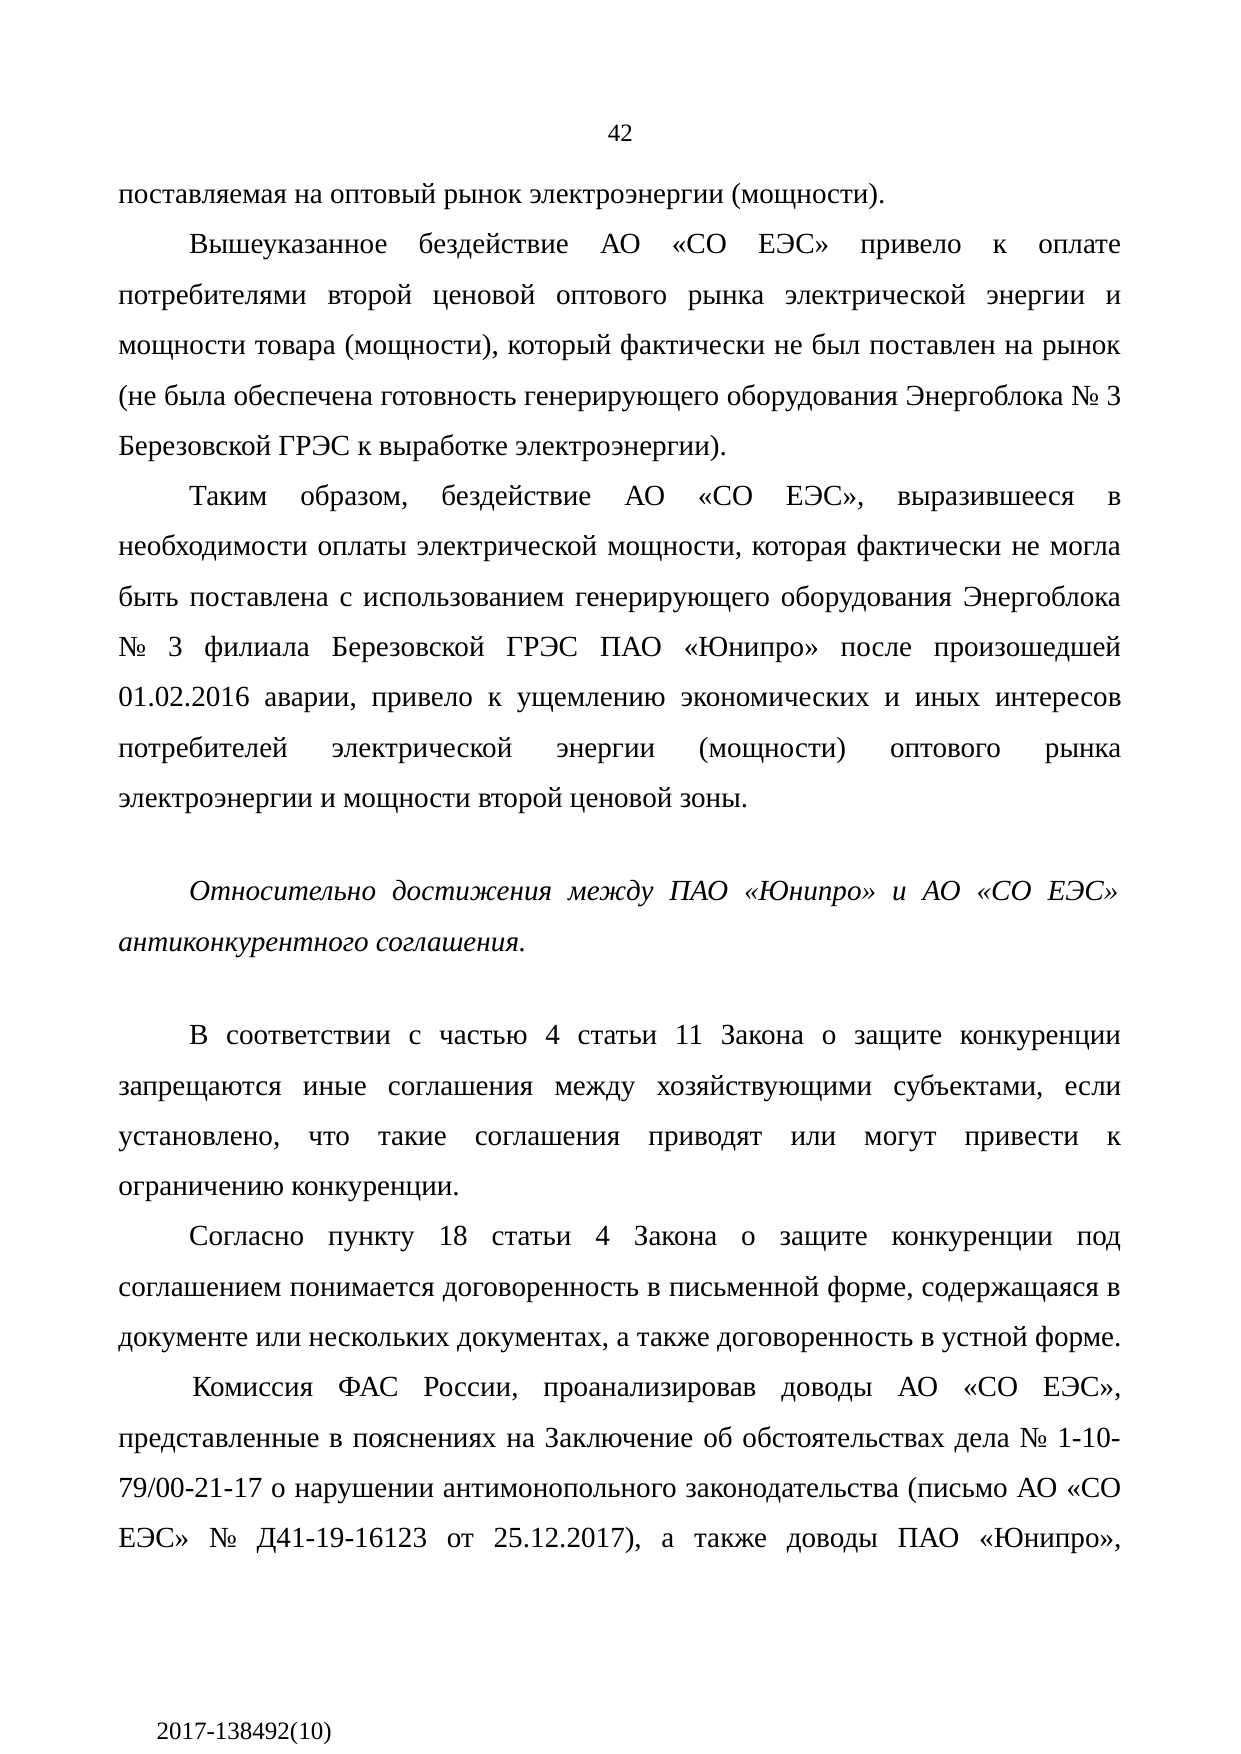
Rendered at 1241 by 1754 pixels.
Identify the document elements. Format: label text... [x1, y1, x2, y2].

text В соответствии с частью 4 статьи 11 Закона о защите конкуренции запрещаются иные соглашения между хозяйствующими субъектами, если установлено, что такие соглашения приводят или могут привести к ограничению конкуренции. [118, 1017, 1122, 1202]
text поставляемая на оптовый рынок электроэнергии (мощности). [118, 176, 1122, 210]
text Комиссия ФАС России, проанализировав доводы АО «СО ЕЭС», представленные в пояснениях на Заключение об обстоятельствах дела № 1-10-79/00-21-17 о нарушении антимонопольного законодательства (письмо АО «СО ЕЭС» № Д41-19-16123 от 25.12.2017), а также доводы ПАО «Юнипро», [118, 1369, 1122, 1554]
text Вышеуказанное бездействие АО «СО ЕЭС» привело к оплате потребителями второй ценовой оптового рынка электрической энергии и мощности товара (мощности), который фактически не был поставлен на рынок (не была обеспечена готовность генерирующего оборудования Энергоблока № 3 Березовской ГРЭС к выработке электроэнергии). [118, 227, 1122, 461]
text Относительно достижения между ПАО «Юнипро» и АО «СО ЕЭС» антиконкурентного соглашения. [118, 873, 1122, 957]
text Таким образом, бездействие АО «СО ЕЭС», выразившееся в необходимости оплаты электрической мощности, которая фактически не могла быть поставлена с использованием генерирующего оборудования Энергоблока № 3 филиала Березовской ГРЭС ПАО «Юнипро» после произошедшей 01.02.2016 аварии, привело к ущемлению экономических и иных интересов потребителей электрической энергии (мощности) оптового рынка электроэнергии и мощности второй ценовой зоны. [118, 478, 1122, 814]
text Согласно пункту 18 статьи 4 Закона о защите конкуренции под соглашением понимается договоренность в письменной форме, содержащаяся в документе или нескольких документах, а также договоренность в устной форме. [118, 1218, 1122, 1353]
